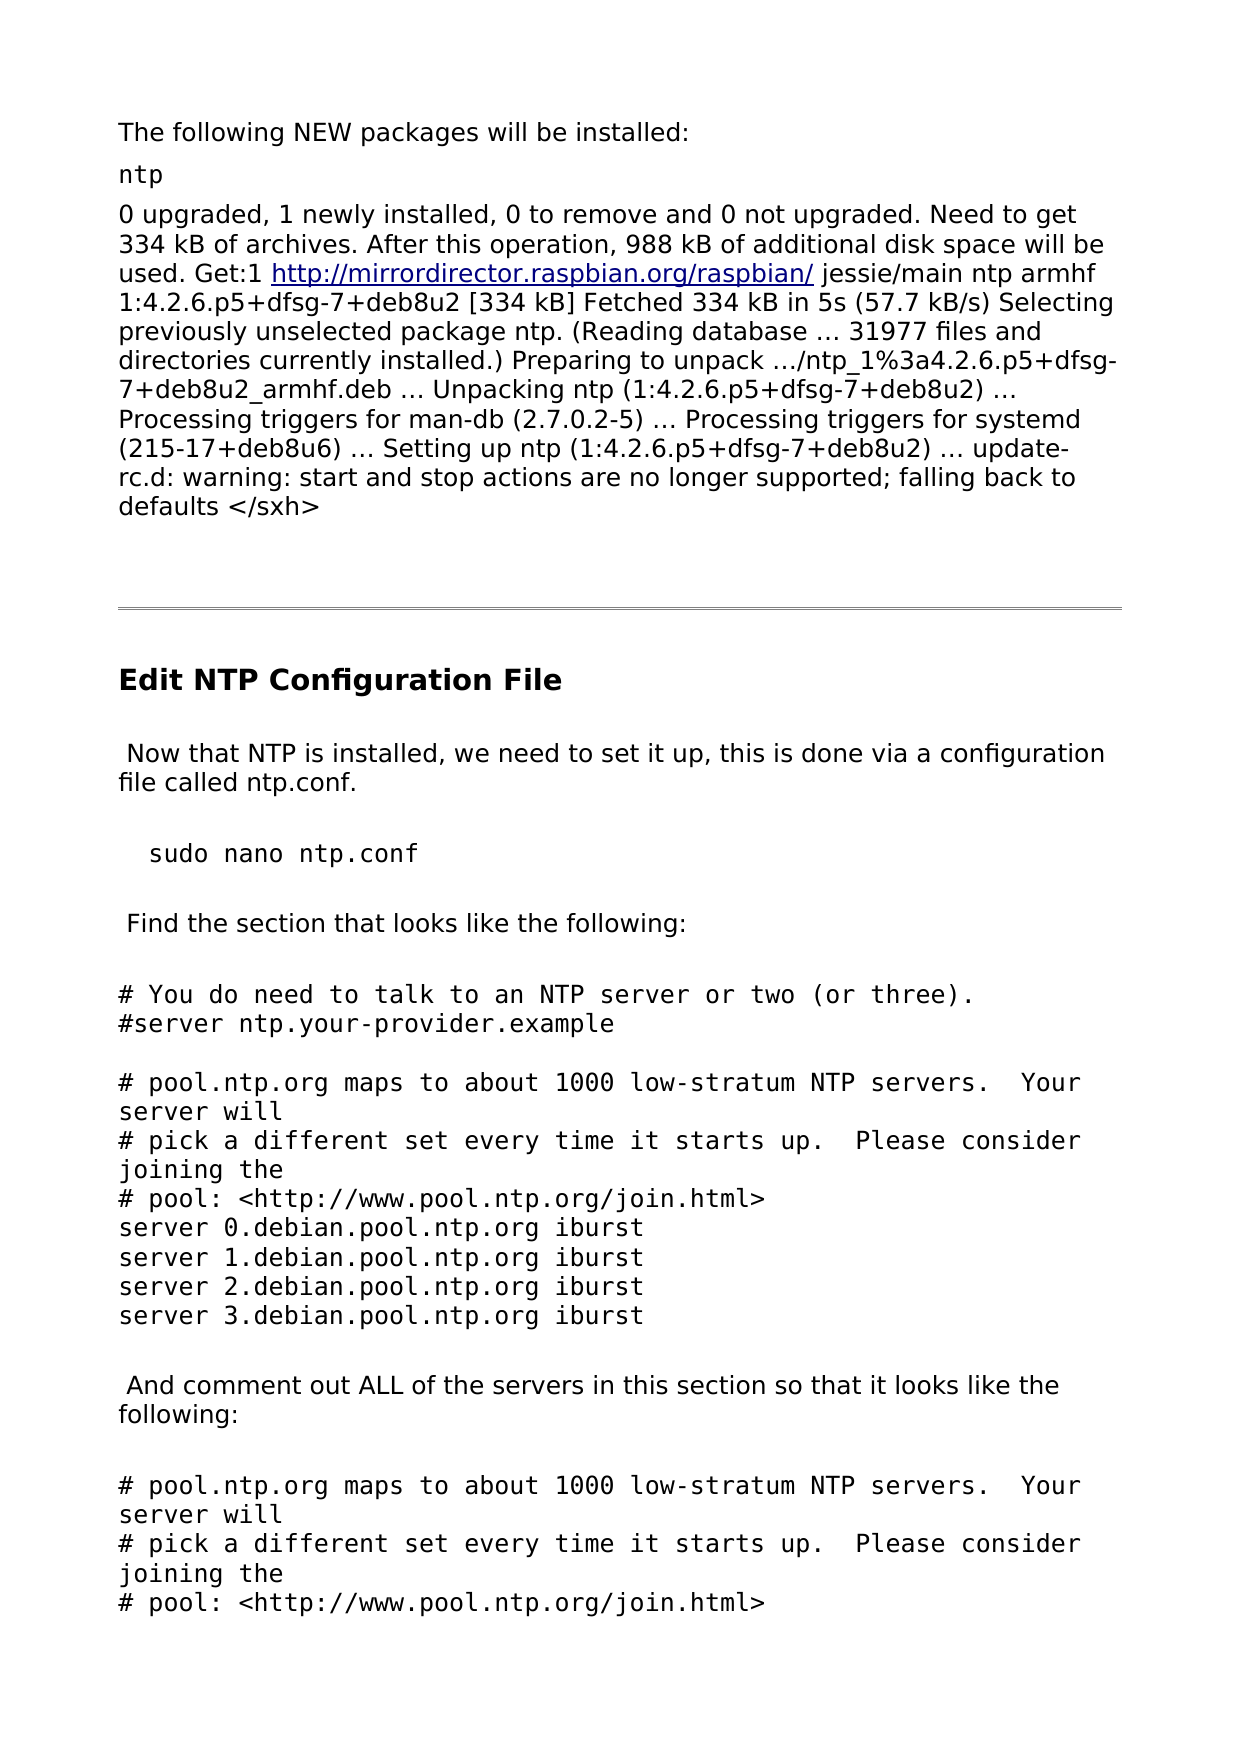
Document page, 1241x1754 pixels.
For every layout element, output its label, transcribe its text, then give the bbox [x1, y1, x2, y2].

text # pool.ntp.org maps to about 1000 low-stratum NTP servers. Your server will # pick a different set every time it starts up. Please consider joining the # pool: <http://www.pool.ntp.org/join.html> [118, 1471, 1122, 1617]
text sudo nano ntp.conf [118, 839, 1122, 868]
text And comment out ALL of the servers in this section so that it looks like the following: [118, 1342, 1122, 1459]
text # You do need to talk to an NTP server or two (or three). #server ntp.your-provider.example # pool.ntp.org maps to about 1000 low-stratum NTP servers. Your server will # pick a different set every time it starts up. Please consider joining the # pool: <http://www.pool.ntp.org/join.html> server 0.debian.pool.ntp.org iburst server 1.debian.pool.ntp.org iburst server 2.debian.pool.ntp.org iburst server 3.debian.pool.ntp.org iburst [118, 980, 1122, 1330]
text Find the section that looks like the following: [118, 880, 1122, 968]
text 0 upgraded, 1 newly installed, 0 to remove and 0 not upgraded. Need to get 334 kB of archives. After this operation, 988 kB of additional disk space will be used. Get:1 http://mirrordirector.raspbian.org/raspbian/ jessie/main ntp armhf 1:4.2.6.p5+dfsg-7+deb8u2 [334 kB] Fetched 334 kB in 5s (57.7 kB/s) Selecting previously unselected package ntp. (Reading database … 31977 files and directories currently installed.) Preparing to unpack …/ntp_1%3a4.2.6.p5+dfsg-7+deb8u2_armhf.deb … Unpacking ntp (1:4.2.6.p5+dfsg-7+deb8u2) … Processing triggers for man-db (2.7.0.2-5) … Processing triggers for systemd (215-17+deb8u6) … Setting up ntp (1:4.2.6.p5+dfsg-7+deb8u2) … update-rc.d: warning: start and stop actions are no longer supported; falling back to defaults </sxh> [118, 201, 1122, 580]
text ntp [118, 160, 1122, 189]
text The following NEW packages will be installed: [118, 118, 1122, 147]
subtitle Edit NTP Configuration File [118, 664, 1122, 698]
text Now that NTP is installed, we need to set it up, this is done via a configuration file called ntp.conf. [118, 710, 1122, 827]
